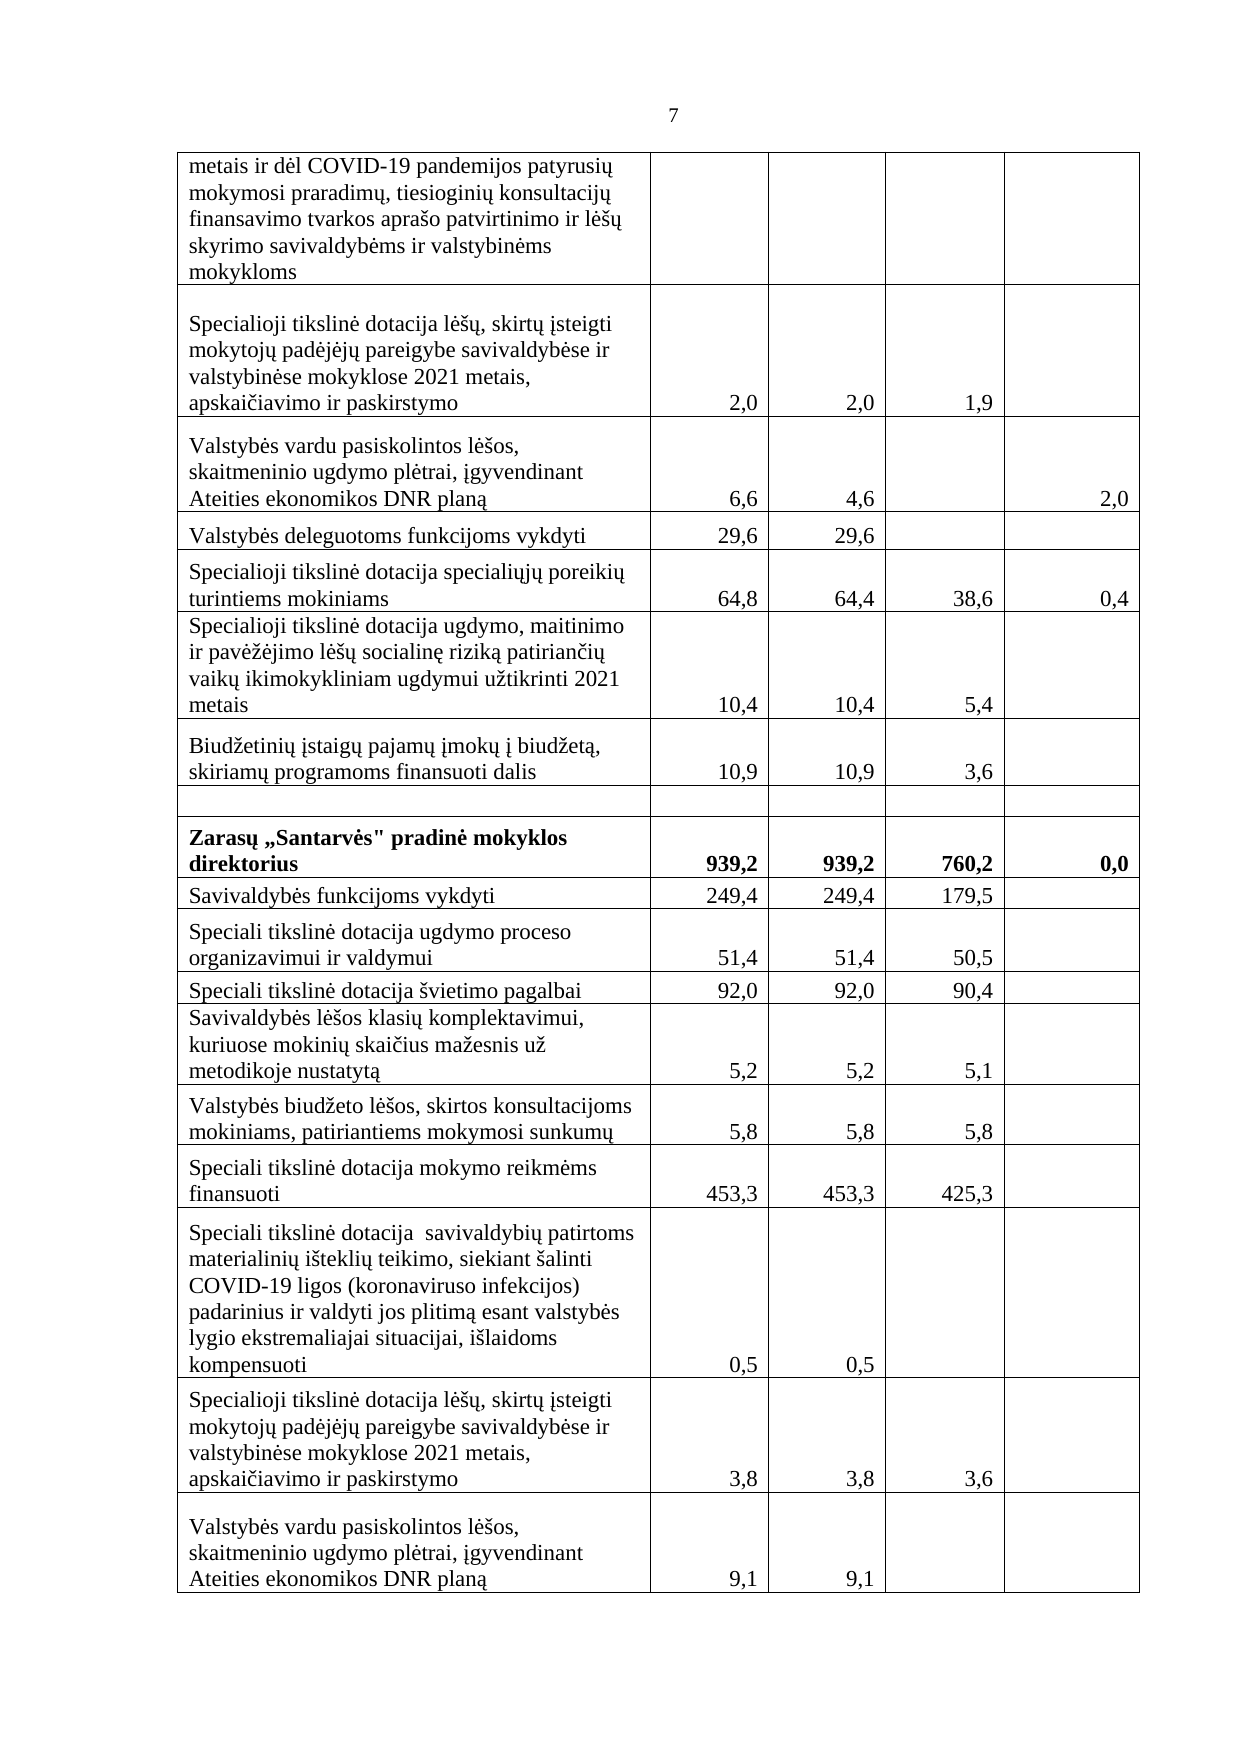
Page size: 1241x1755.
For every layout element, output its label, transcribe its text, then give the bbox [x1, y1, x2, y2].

table_cell 29,6 [769, 512, 885, 548]
table_cell [651, 786, 768, 816]
table_cell [1005, 719, 1139, 784]
table_cell [1005, 1493, 1139, 1592]
table_cell [1005, 1004, 1139, 1083]
table_cell 2,0 [769, 285, 885, 416]
table_cell 0,5 [769, 1208, 885, 1377]
table_cell [1005, 285, 1139, 416]
table_cell Valstybės vardu pasiskolintos lėšos, skaitmeninio ugdymo plėtrai, įgyvendinant Ateities ekonomikos DNR planą [178, 417, 650, 511]
table_cell 2,0 [651, 285, 768, 416]
table_cell Speciali tikslinė dotacija ugdymo proceso organizavimui ir valdymui [178, 909, 650, 971]
table_cell Biudžetinių įstaigų pajamų įmokų į biudžetą, skiriamų programoms finansuoti dalis [178, 719, 650, 784]
table_cell 249,4 [769, 878, 885, 908]
table_cell [1005, 786, 1139, 816]
table_cell 760,2 [886, 817, 1004, 877]
table_cell 51,4 [651, 909, 768, 971]
table_cell [886, 417, 1004, 511]
table_cell 5,8 [769, 1085, 885, 1144]
table_cell 51,4 [769, 909, 885, 971]
table_cell 0,4 [1005, 550, 1139, 611]
table_cell 0,0 [1005, 817, 1139, 877]
table_cell [769, 153, 885, 284]
table_cell 4,6 [769, 417, 885, 511]
table_cell Specialioji tikslinė dotacija specialiųjų poreikių turintiems mokiniams [178, 550, 650, 611]
table_cell [1005, 1208, 1139, 1377]
table_cell Zarasų „Santarvės" pradinė mokyklos direktorius [178, 817, 650, 877]
table_cell 10,4 [651, 612, 768, 717]
table_cell [769, 786, 885, 816]
table_cell [886, 786, 1004, 816]
table_cell Savivaldybės lėšos klasių komplektavimui, kuriuose mokinių skaičius mažesnis už metodikoje nustatytą [178, 1004, 650, 1083]
table_cell 64,8 [651, 550, 768, 611]
table_cell [178, 786, 650, 816]
table_cell 38,6 [886, 550, 1004, 611]
table_cell [1005, 512, 1139, 548]
table_cell 2,0 [1005, 417, 1139, 511]
table_cell 5,8 [886, 1085, 1004, 1144]
table_cell Speciali tikslinė dotacija savivaldybių patirtoms materialinių išteklių teikimo, siekiant šalinti COVID-19 ligos (koronaviruso infekcijos) padarinius ir valdyti jos plitimą esant valstybės lygio ekstremaliajai situacijai, išlaidoms kompensuoti [178, 1208, 650, 1377]
table_cell [886, 153, 1004, 284]
table_cell 5,2 [651, 1004, 768, 1083]
table_cell 3,8 [769, 1378, 885, 1492]
table_cell 1,9 [886, 285, 1004, 416]
table_cell 64,4 [769, 550, 885, 611]
table_cell 10,9 [651, 719, 768, 784]
table_cell 939,2 [769, 817, 885, 877]
table_cell 5,8 [651, 1085, 768, 1144]
table_cell 5,1 [886, 1004, 1004, 1083]
table_cell [886, 512, 1004, 548]
table_cell [886, 1208, 1004, 1377]
table_cell 3,6 [886, 1378, 1004, 1492]
table_cell [886, 1493, 1004, 1592]
table_cell 29,6 [651, 512, 768, 548]
table_cell 3,6 [886, 719, 1004, 784]
table_cell Valstybės deleguotoms funkcijoms vykdyti [178, 512, 650, 548]
table_cell 50,5 [886, 909, 1004, 971]
table_cell 9,1 [651, 1493, 768, 1592]
table_cell Valstybės biudžeto lėšos, skirtos konsultacijoms mokiniams, patiriantiems mokymosi sunkumų [178, 1085, 650, 1144]
table_cell 10,9 [769, 719, 885, 784]
table_cell Speciali tikslinė dotacija švietimo pagalbai [178, 972, 650, 1003]
table_cell Specialioji tikslinė dotacija ugdymo, maitinimo ir pavėžėjimo lėšų socialinę riziką patiriančių vaikų ikimokykliniam ugdymui užtikrinti 2021 metais [178, 612, 650, 717]
table_cell [1005, 878, 1139, 908]
table_cell 179,5 [886, 878, 1004, 908]
table_cell [1005, 1145, 1139, 1207]
table_cell 0,5 [651, 1208, 768, 1377]
table_cell 425,3 [886, 1145, 1004, 1207]
table_cell 10,4 [769, 612, 885, 717]
table_cell Savivaldybės funkcijoms vykdyti [178, 878, 650, 908]
table_cell 5,2 [769, 1004, 885, 1083]
table_cell [1005, 1378, 1139, 1492]
table_cell 3,8 [651, 1378, 768, 1492]
table_cell [1005, 153, 1139, 284]
table_cell 249,4 [651, 878, 768, 908]
table_cell 5,4 [886, 612, 1004, 717]
table_cell 453,3 [651, 1145, 768, 1207]
table_cell 939,2 [651, 817, 768, 877]
table_cell [1005, 1085, 1139, 1144]
table_cell [1005, 909, 1139, 971]
table_cell [1005, 972, 1139, 1003]
table_cell 92,0 [651, 972, 768, 1003]
table_cell Valstybės vardu pasiskolintos lėšos, skaitmeninio ugdymo plėtrai, įgyvendinant Ateities ekonomikos DNR planą [178, 1493, 650, 1592]
table_cell 90,4 [886, 972, 1004, 1003]
table_cell Specialioji tikslinė dotacija lėšų, skirtų įsteigti mokytojų padėjėjų pareigybe savivaldybėse ir valstybinėse mokyklose 2021 metais, apskaičiavimo ir paskirstymo [178, 285, 650, 416]
table_cell 6,6 [651, 417, 768, 511]
table_cell metais ir dėl COVID-19 pandemijos patyrusių mokymosi praradimų, tiesioginių konsultacijų finansavimo tvarkos aprašo patvirtinimo ir lėšų skyrimo savivaldybėms ir valstybinėms mokykloms [178, 153, 650, 284]
table_cell Specialioji tikslinė dotacija lėšų, skirtų įsteigti mokytojų padėjėjų pareigybe savivaldybėse ir valstybinėse mokyklose 2021 metais, apskaičiavimo ir paskirstymo [178, 1378, 650, 1492]
table_cell 9,1 [769, 1493, 885, 1592]
table_cell 453,3 [769, 1145, 885, 1207]
table_cell 92,0 [769, 972, 885, 1003]
table_cell [1005, 612, 1139, 717]
table_cell [651, 153, 768, 284]
table_cell Speciali tikslinė dotacija mokymo reikmėms finansuoti [178, 1145, 650, 1207]
